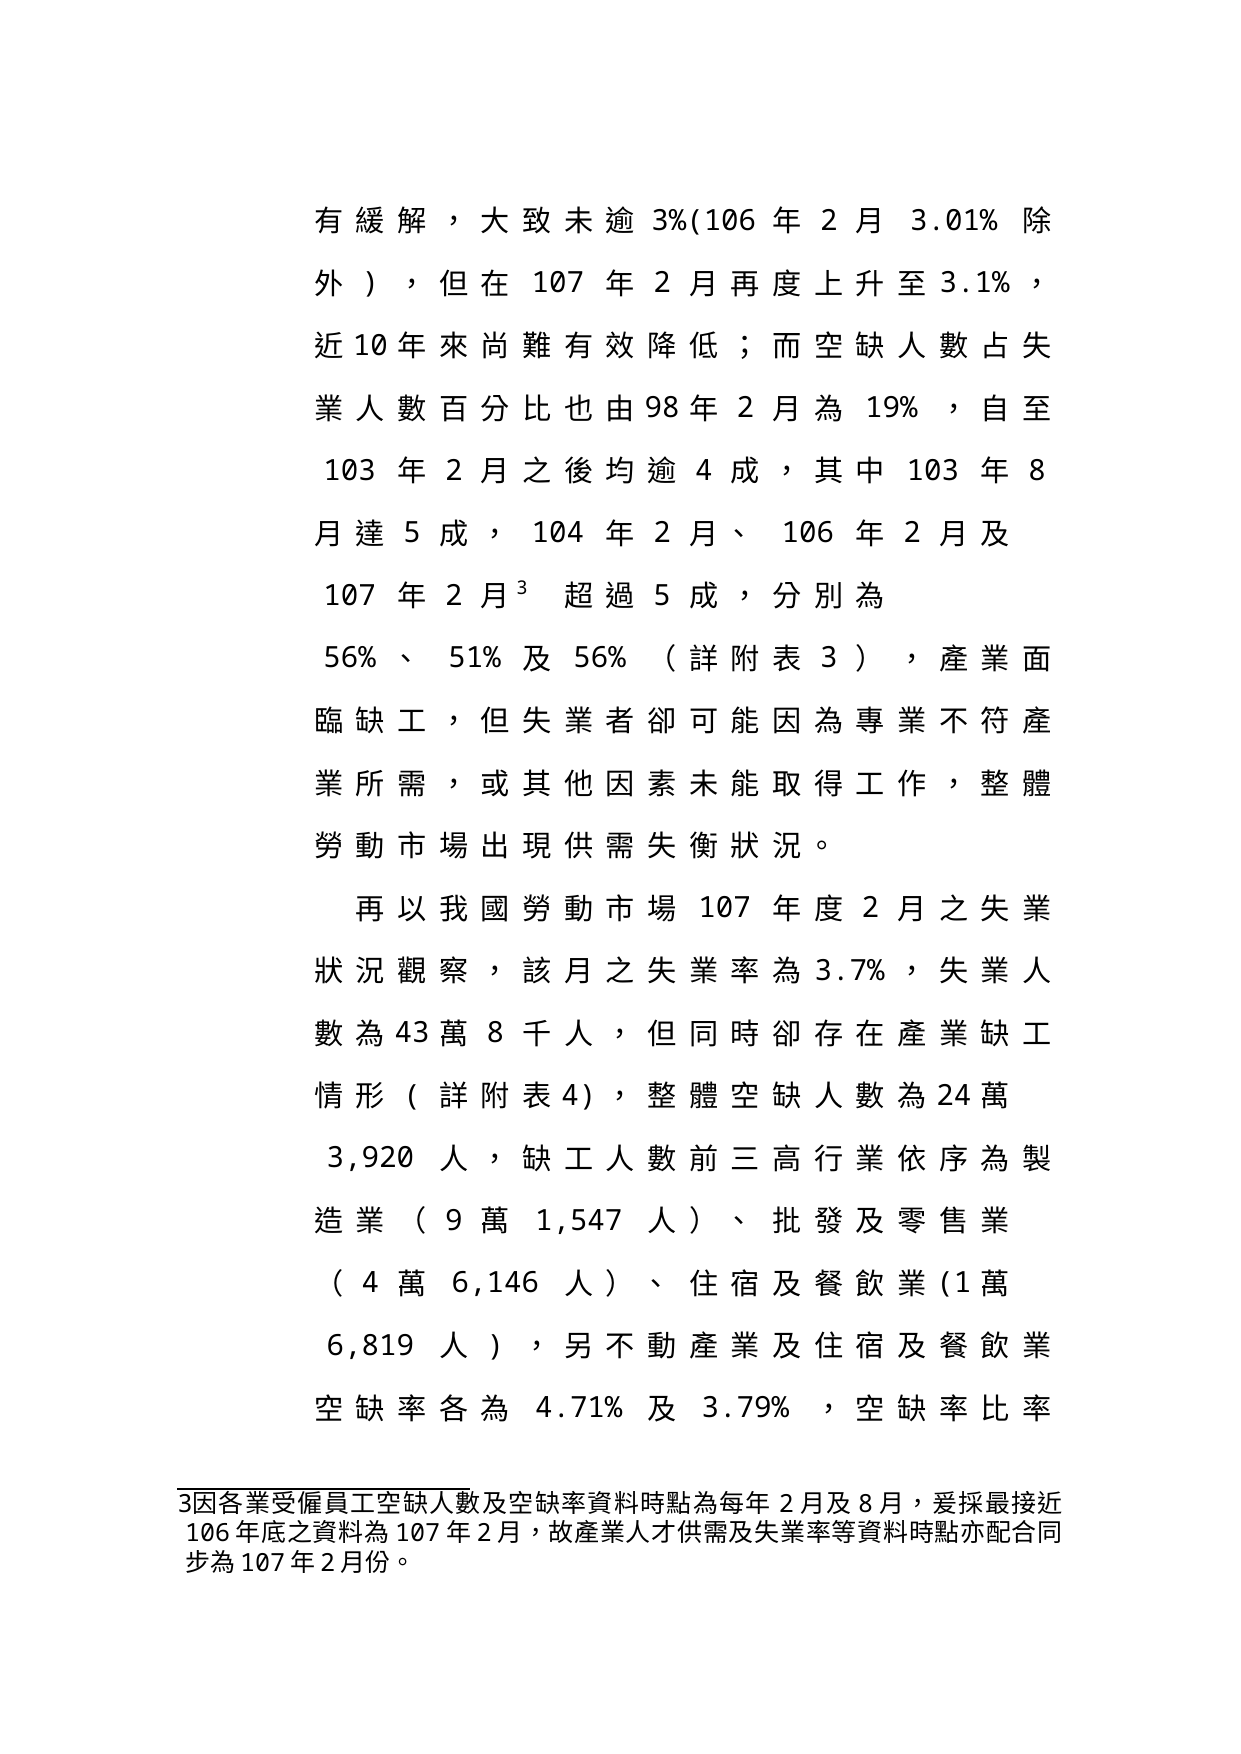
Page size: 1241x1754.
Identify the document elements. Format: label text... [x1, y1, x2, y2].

text 有緩解，大致未逾3%(106年2月3.01%除外)，但在107年2月再度上升至3.1%，近10年來尚難有效降低；而空缺人數占失業人數百分比也由98年2月為19%，自至103年2月之後均逾4成，其中103年8月達5成，104年2月、106年2月及107年2月超過5成，分別為56%、51%及56%（詳附表3），產業面臨缺工，但失業者卻可能因為專業不符產業所需，或其他因素未能取得工作，整體勞動市場出現供需失衡狀況。 [271, 177, 1058, 865]
text 再以我國勞動市場107年度2月之失業狀況觀察，該月之失業率為3.7%，失業人數為43萬8千人，但同時卻存在產業缺工情形(詳附表4)，整體空缺人數為24萬3,920人，缺工人數前三高行業依序為製造業（9萬1,547人）、批發及零售業（4萬6,146人）、住宿及餐飲業(1萬6,819人)，另不動產業及住宿及餐飲業空缺率各為4.71%及3.79%，空缺率比率相對偏高，反映該等行業缺工情形嚴重，顯示育才政策未盡配合產業發展趨勢，致人才供需失衡。 [271, 865, 1058, 1427]
text 因各業受僱員工空缺人數及空缺率資料時點為每年2月及8月，爰採最接近106年底之資料為107年2月，故產業人才供需及失業率等資料時點亦配合同步為107年2月份。 [177, 1489, 1063, 1577]
